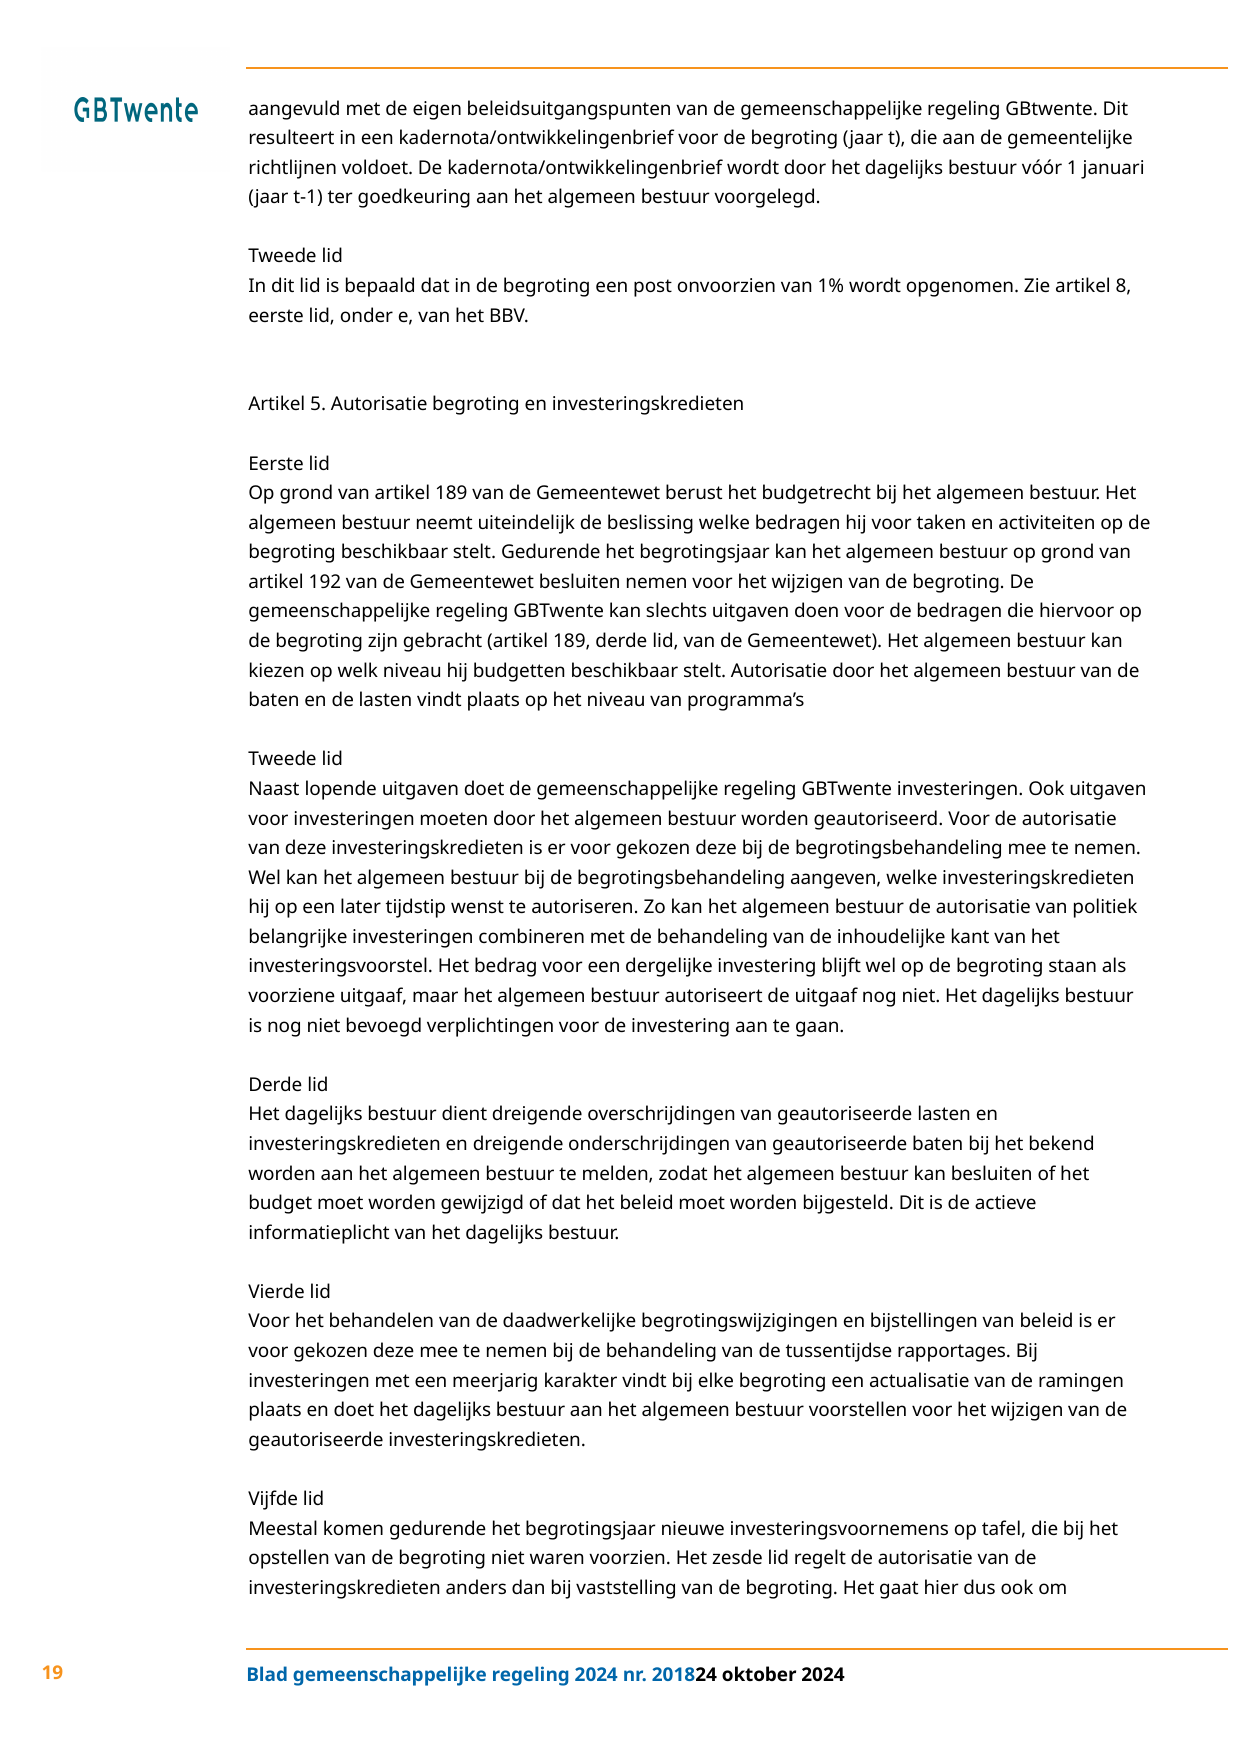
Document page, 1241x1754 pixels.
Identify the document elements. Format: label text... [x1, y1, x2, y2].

picture [41, 47, 231, 172]
text Derde lid [248, 1071, 1152, 1097]
text Artikel 5. Autorisatie begroting en investeringskredieten [248, 391, 1152, 416]
text Tweede lid [248, 243, 1152, 268]
text Naast lopende uitgaven doet de gemeenschappelijke regeling GBTwente investeringen. Ook uitgaven voor investeringen moeten door het algemeen bestuur worden geautoriseerd. Voor de autorisatie van deze investeringskredieten is er voor gekozen deze bij de begrotingsbehandeling mee te nemen. Wel kan het algemeen bestuur bij de begrotingsbehandeling aangeven, welke investeringskredieten hij op een later tijdstip wenst te autoriseren. Zo kan het algemeen bestuur de autorisatie van politiek belangrijke investeringen combineren met de behandeling van de inhoudelijke kant van het investeringsvoorstel. Het bedrag voor een dergelijke investering blijft wel op de begroting staan als voorziene uitgaaf, maar het algemeen bestuur autoriseert de uitgaaf nog niet. Het dagelijks bestuur is nog niet bevoegd verplichtingen voor de investering aan te gaan. [248, 775, 1152, 1038]
text aangevuld met de eigen beleidsuitgangspunten van de gemeenschappelijke regeling GBtwente. Dit resulteert in een kadernota/ontwikkelingenbrief voor de begroting (jaar t), die aan de gemeentelijke richtlijnen voldoet. De kadernota/ontwikkelingenbrief wordt door het dagelijks bestuur vóór 1 januari (jaar t-1) ter goedkeuring aan het algemeen bestuur voorgelegd. [248, 95, 1152, 209]
text Meestal komen gedurende het begrotingsjaar nieuwe investeringsvoornemens op tafel, die bij het opstellen van de begroting niet waren voorzien. Het zesde lid regelt de autorisatie van de investeringskredieten anders dan bij vaststelling van de begroting. Het gaat hier dus ook om [248, 1515, 1152, 1600]
text Voor het behandelen van de daadwerkelijke begrotingswijzigingen en bijstellingen van beleid is er voor gekozen deze mee te nemen bij de behandeling van de tussentijdse rapportages. Bij investeringen met een meerjarig karakter vindt bij elke begroting een actualisatie van de ramingen plaats en doet het dagelijks bestuur aan het algemeen bestuur voorstellen voor het wijzigen van de geautoriseerde investeringskredieten. [248, 1308, 1152, 1452]
text In dit lid is bepaald dat in de begroting een post onvoorzien van 1% wordt opgenomen. Zie artikel 8, eerste lid, onder e, van het BBV. [248, 272, 1152, 328]
text Tweede lid [248, 746, 1152, 771]
text Op grond van artikel 189 van de Gemeentewet berust het budgetrecht bij het algemeen bestuur. Het algemeen bestuur neemt uiteindelijk de beslissing welke bedragen hij voor taken en activiteiten op de begroting beschikbaar stelt. Gedurende het begrotingsjaar kan het algemeen bestuur op grond van artikel 192 van de Gemeentewet besluiten nemen voor het wijzigen van de begroting. De gemeenschappelijke regeling GBTwente kan slechts uitgaven doen voor de bedragen die hiervoor op de begroting zijn gebracht (artikel 189, derde lid, van de Gemeentewet). Het algemeen bestuur kan kiezen op welk niveau hij budgetten beschikbaar stelt. Autorisatie door het algemeen bestuur van de baten en de lasten vindt plaats op het niveau van programma’s [248, 479, 1152, 712]
text Het dagelijks bestuur dient dreigende overschrijdingen van geautoriseerde lasten en investeringskredieten en dreigende onderschrijdingen van geautoriseerde baten bij het bekend worden aan het algemeen bestuur te melden, zodat het algemeen bestuur kan besluiten of het budget moet worden gewijzigd of dat het beleid moet worden bijgesteld. Dit is de actieve informatieplicht van het dagelijks bestuur. [248, 1101, 1152, 1245]
text Eerste lid [248, 450, 1152, 476]
text Vijfde lid [248, 1485, 1152, 1511]
text Vierde lid [248, 1278, 1152, 1304]
